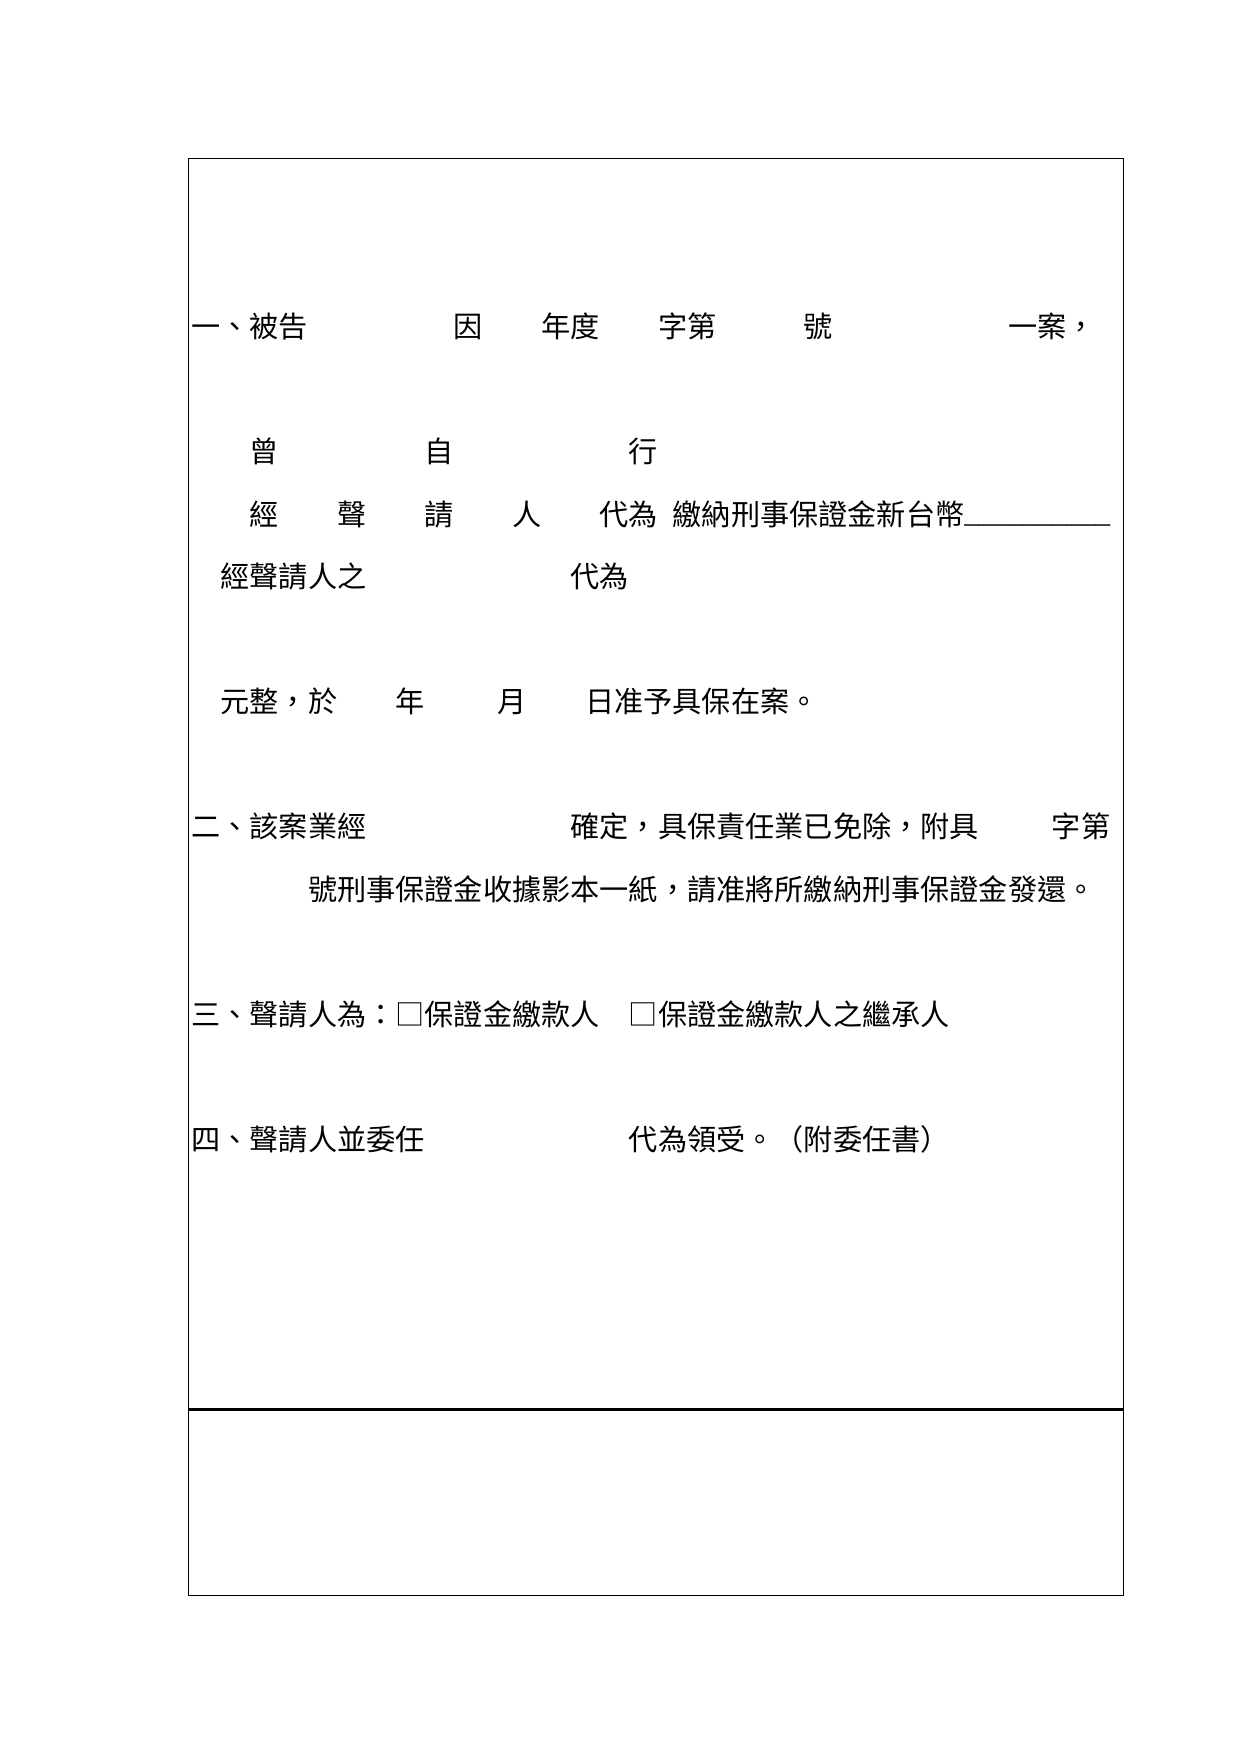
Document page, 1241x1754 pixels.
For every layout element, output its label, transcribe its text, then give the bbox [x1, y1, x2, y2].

table_cell [189, 1158, 1123, 1408]
table_cell 一、被告 因 年度 字第 號 一案， 曾 自 行 經 聲 請 人 代為 繳納刑事保證金新台幣__________ 經聲請人之 代為 元整，於 年 月 日准予具保在案。 二、該案業經 確定，具保責任業已免除，附具 字第 號刑事保證金收據影本一紙，請准將所繳納刑事保證金發還。 三、聲請人為：□保證金繳款人 □保證金繳款人之繼承人 四、聲請人並委任 代為領受。（附委任書） [189, 159, 1123, 1158]
table_cell [189, 1411, 1123, 1595]
